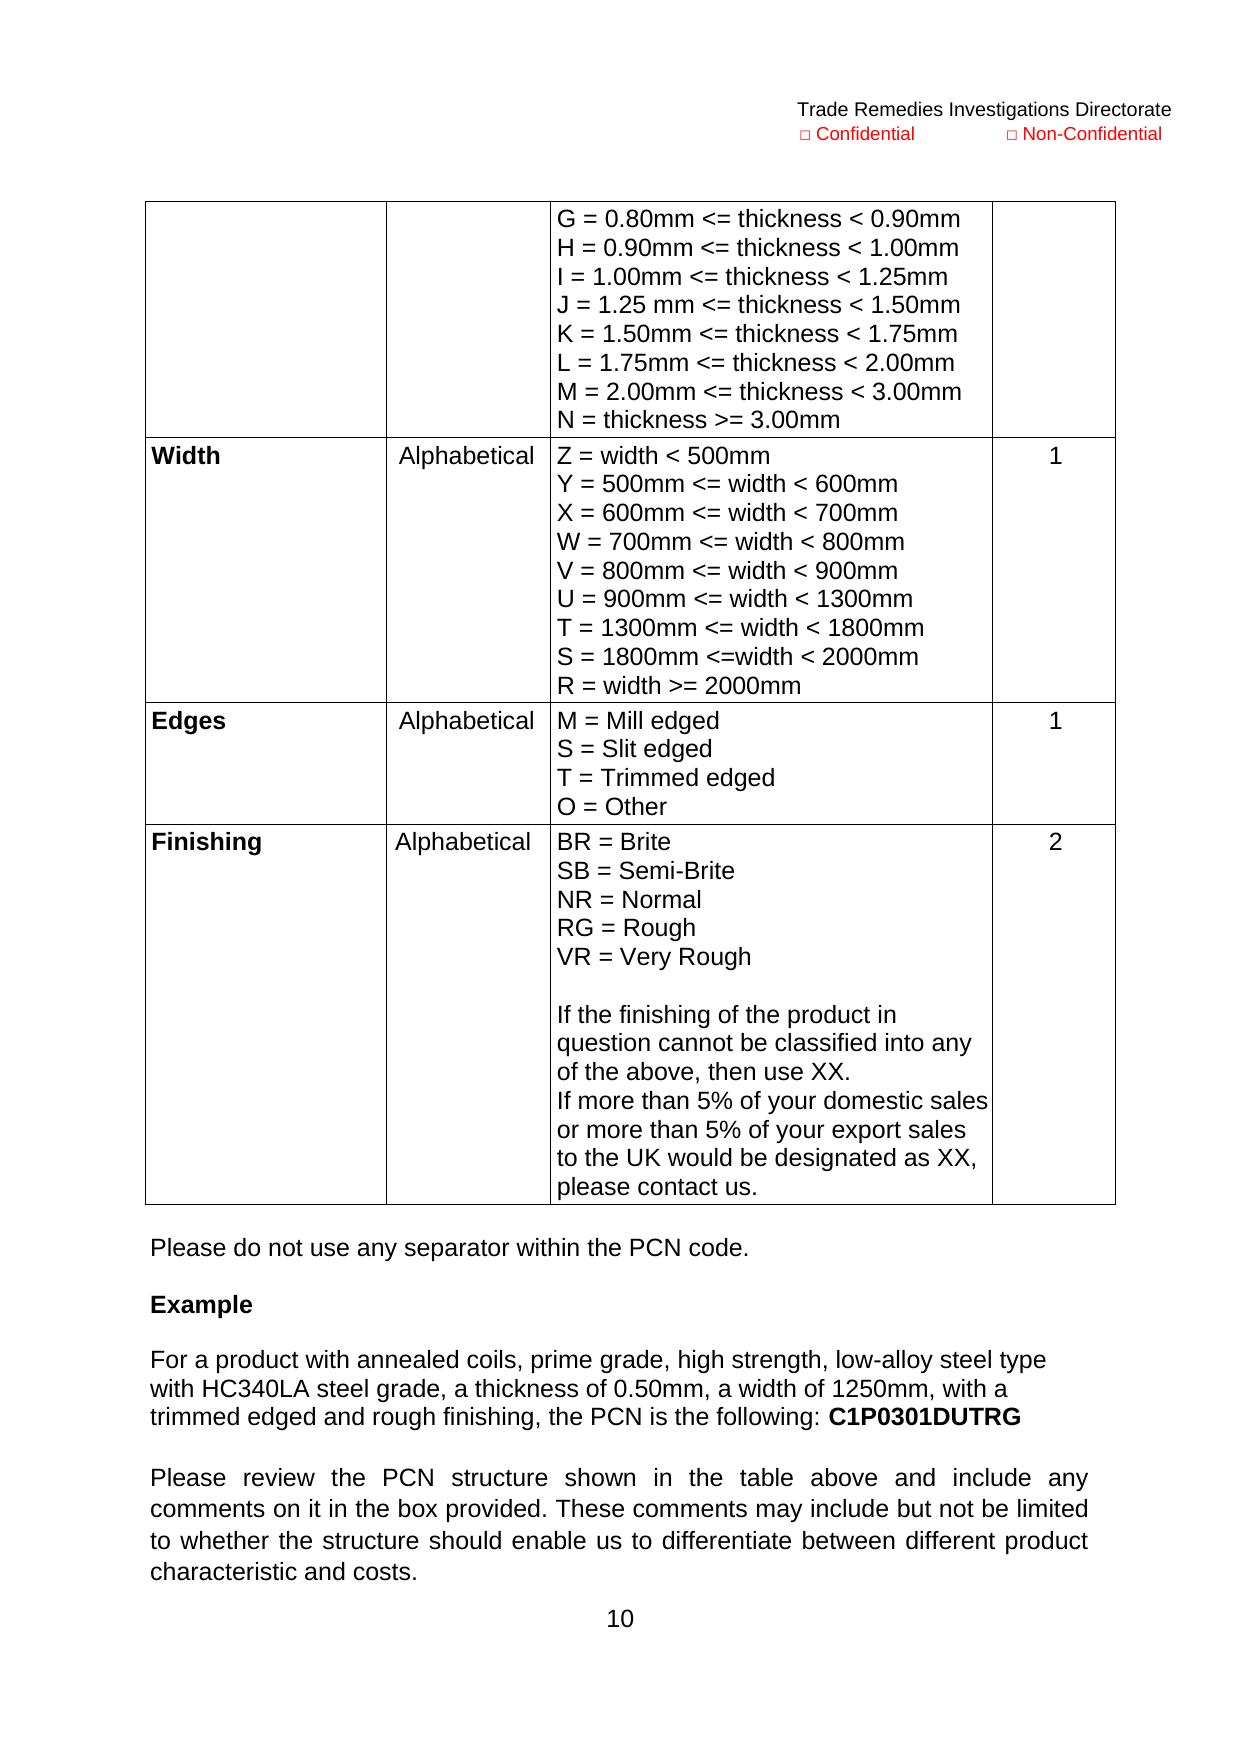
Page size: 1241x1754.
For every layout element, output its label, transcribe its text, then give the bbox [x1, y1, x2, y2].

table_cell [993, 202, 1115, 437]
table_cell Z = width < 500mm Y = 500mm <= width < 600mm X = 600mm <= width < 700mm W = 700mm <= width < 800mm V = 800mm <= width < 900mm U = 900mm <= width < 1300mm T = 1300mm <= width < 1800mm S = 1800mm <=width < 2000mm R = width >= 2000mm [551, 438, 992, 702]
table_cell 2 [993, 825, 1115, 1204]
text Please review the PCN structure shown in the table above and include any comments on it in the box provided. These comments may include but not be limited to whether the structure should enable us to differentiate between different product characteristic and costs. [150, 1463, 1090, 1586]
text For a product with annealed coils, prime grade, high strength, low-alloy steel type with HC340LA steel grade, a thickness of 0.50mm, a width of 1250mm, with a trimmed edged and rough finishing, the PCN is the following: C1P0301DUTRG [150, 1345, 1090, 1431]
table_cell G = 0.80mm <= thickness < 0.90mm H = 0.90mm <= thickness < 1.00mm I = 1.00mm <= thickness < 1.25mm J = 1.25 mm <= thickness < 1.50mm K = 1.50mm <= thickness < 1.75mm L = 1.75mm <= thickness < 2.00mm M = 2.00mm <= thickness < 3.00mm N = thickness >= 3.00mm [551, 202, 992, 437]
table_cell M = Mill edged S = Slit edged T = Trimmed edged O = Other [551, 703, 992, 824]
text Please do not use any separator within the PCN code. [150, 1233, 1090, 1262]
table_cell [146, 202, 386, 437]
table_cell Alphabetical [387, 703, 550, 824]
table_cell Alphabetical [387, 438, 550, 702]
table_cell [387, 202, 550, 437]
table_cell Alphabetical [387, 825, 550, 1204]
table_cell BR = Brite SB = Semi-Brite NR = Normal RG = Rough VR = Very Rough If the finishing of the product in question cannot be classified into any of the above, then use XX. If more than 5% of your domestic sales or more than 5% of your export sales to the UK would be designated as XX, please contact us. [551, 825, 992, 1204]
text Example [150, 1291, 1090, 1319]
table_cell 1 [993, 438, 1115, 702]
table_cell Finishing [146, 825, 386, 1204]
table_cell Edges [146, 703, 386, 824]
table_cell 1 [993, 703, 1115, 824]
table_cell Width [146, 438, 386, 702]
